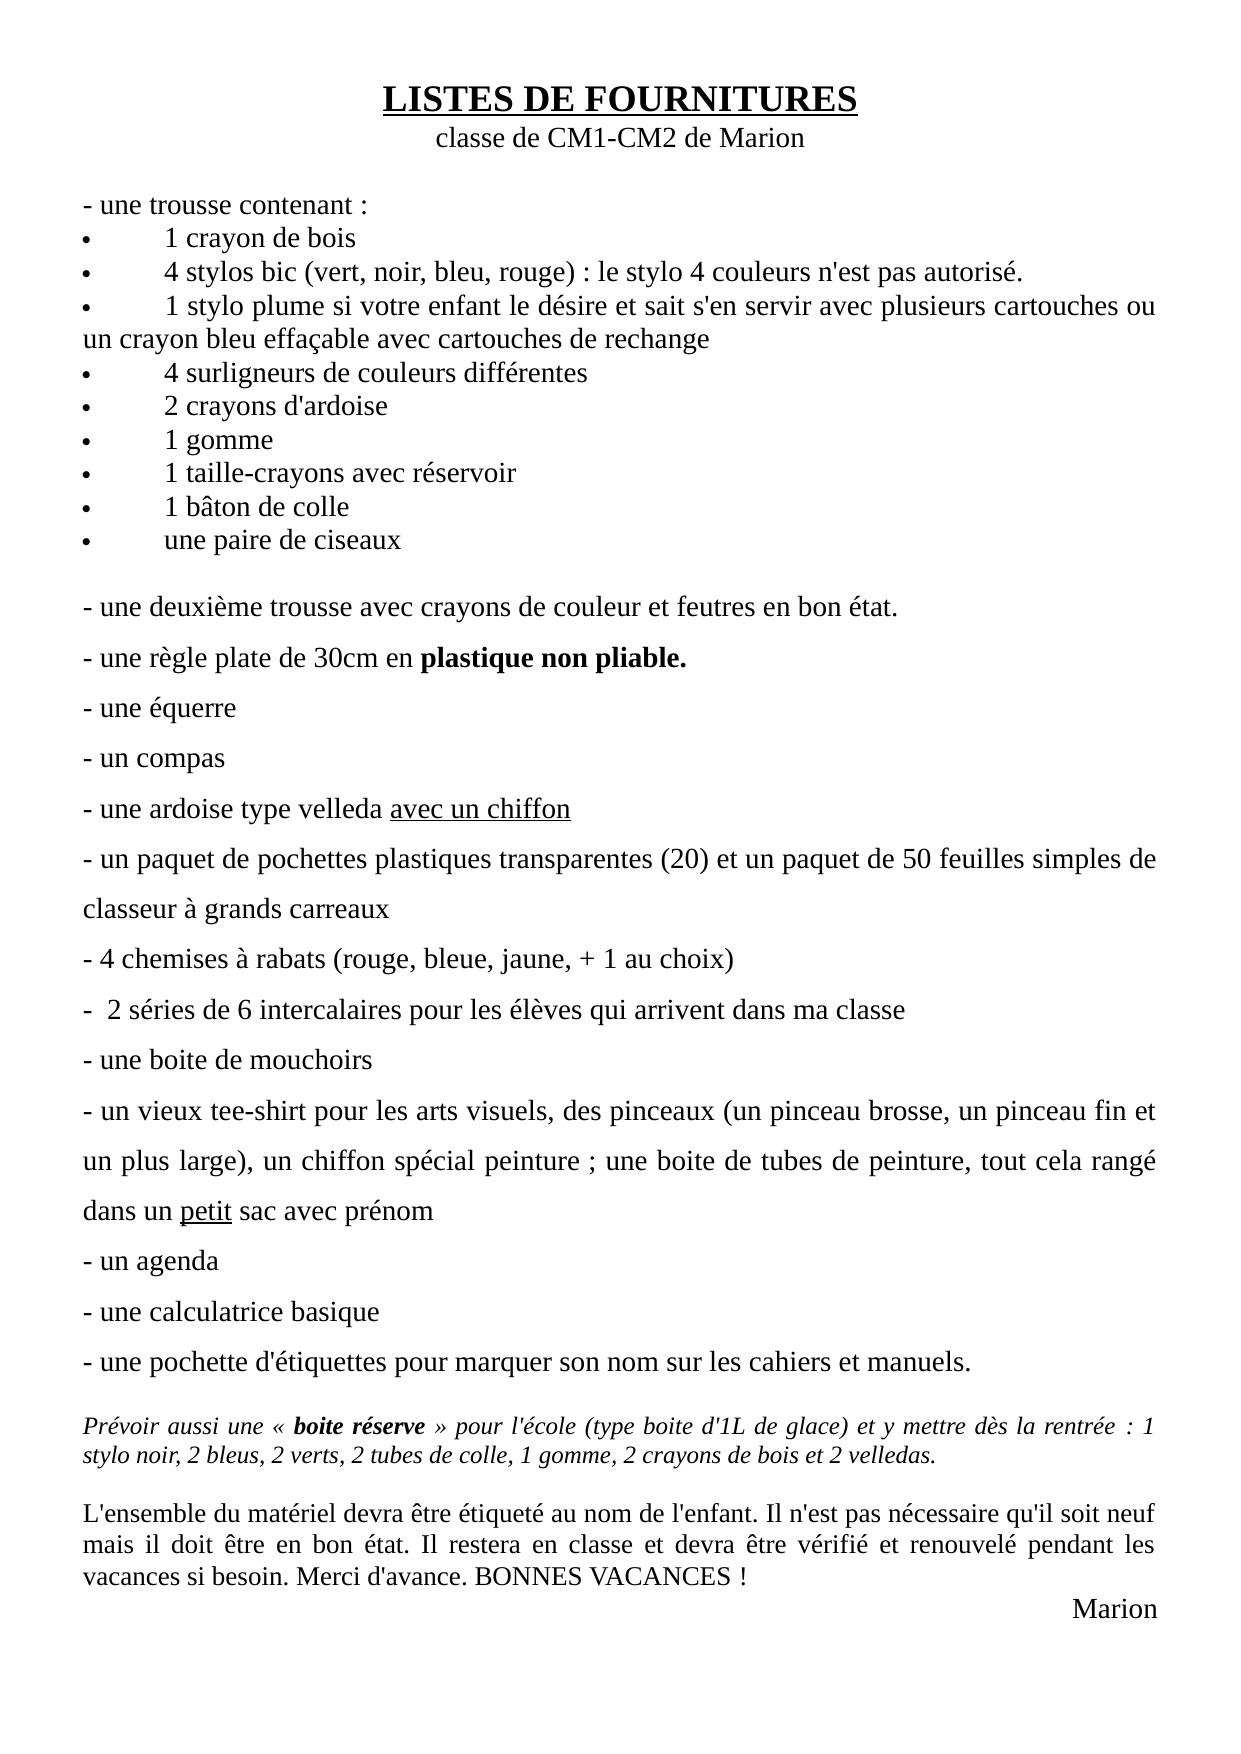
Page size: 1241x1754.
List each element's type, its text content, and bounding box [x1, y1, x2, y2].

list 4 stylos bic (vert, noir, bleu, rouge) : le stylo 4 couleurs n'est pas autorisé. [83, 254, 1157, 288]
list 4 surligneurs de couleurs différentes [83, 355, 1157, 388]
text - 2 séries de 6 intercalaires pour les élèves qui arrivent dans ma classe [83, 992, 1157, 1026]
text Prévoir aussi une « boite réserve » pour l'école (type boite d'1L de glace) et y mettre dès la rentrée : 1 stylo noir, 2 bleus, 2 verts, 2 tubes de colle, 1 gomme, 2 crayons de bois et 2 velledas. [83, 1411, 1157, 1469]
text - un vieux tee-shirt pour les arts visuels, des pinceaux (un pinceau brosse, un pinceau fin et un plus large), un chiffon spécial peinture ; une boite de tubes de peinture, tout cela rangé dans un petit sac avec prénom [83, 1093, 1157, 1227]
text Marion [83, 1591, 1157, 1624]
text LISTES DE FOURNITURES [83, 77, 1157, 120]
text - une trousse contenant : [83, 187, 1157, 221]
list une paire de ciseaux [83, 522, 1157, 556]
text - un agenda [83, 1243, 1157, 1277]
text - un paquet de pochettes plastiques transparentes (20) et un paquet de 50 feuilles simples de classeur à grands carreaux [83, 841, 1157, 925]
text L'ensemble du matériel devra être étiqueté au nom de l'enfant. Il n'est pas nécessaire qu'il soit neuf mais il doit être en bon état. Il restera en classe et devra être vérifié et renouvelé pendant les vacances si besoin. Merci d'avance. BONNES VACANCES ! [83, 1497, 1157, 1591]
text - une équerre [83, 690, 1157, 724]
text - une ardoise type velleda avec un chiffon [83, 791, 1157, 824]
text - une deuxième trousse avec crayons de couleur et feutres en bon état. [83, 589, 1157, 623]
text - une calculatrice basique [83, 1294, 1157, 1327]
text - une pochette d'étiquettes pour marquer son nom sur les cahiers et manuels. [83, 1344, 1157, 1378]
text - une règle plate de 30cm en plastique non pliable. [83, 640, 1157, 673]
list 1 crayon de bois [83, 221, 1157, 254]
text - 4 chemises à rabats (rouge, bleue, jaune, + 1 au choix) [83, 942, 1157, 975]
text classe de CM1-CM2 de Marion [83, 120, 1157, 153]
list 1 bâton de colle [83, 489, 1157, 522]
list 2 crayons d'ardoise [83, 388, 1157, 422]
list 1 taille-crayons avec réservoir [83, 455, 1157, 489]
list 1 stylo plume si votre enfant le désire et sait s'en servir avec plusieurs cartouches ou un crayon bleu effaçable avec cartouches de rechange [83, 288, 1157, 355]
text - un compas [83, 740, 1157, 774]
list 1 gomme [83, 422, 1157, 455]
text - une boite de mouchoirs [83, 1042, 1157, 1076]
